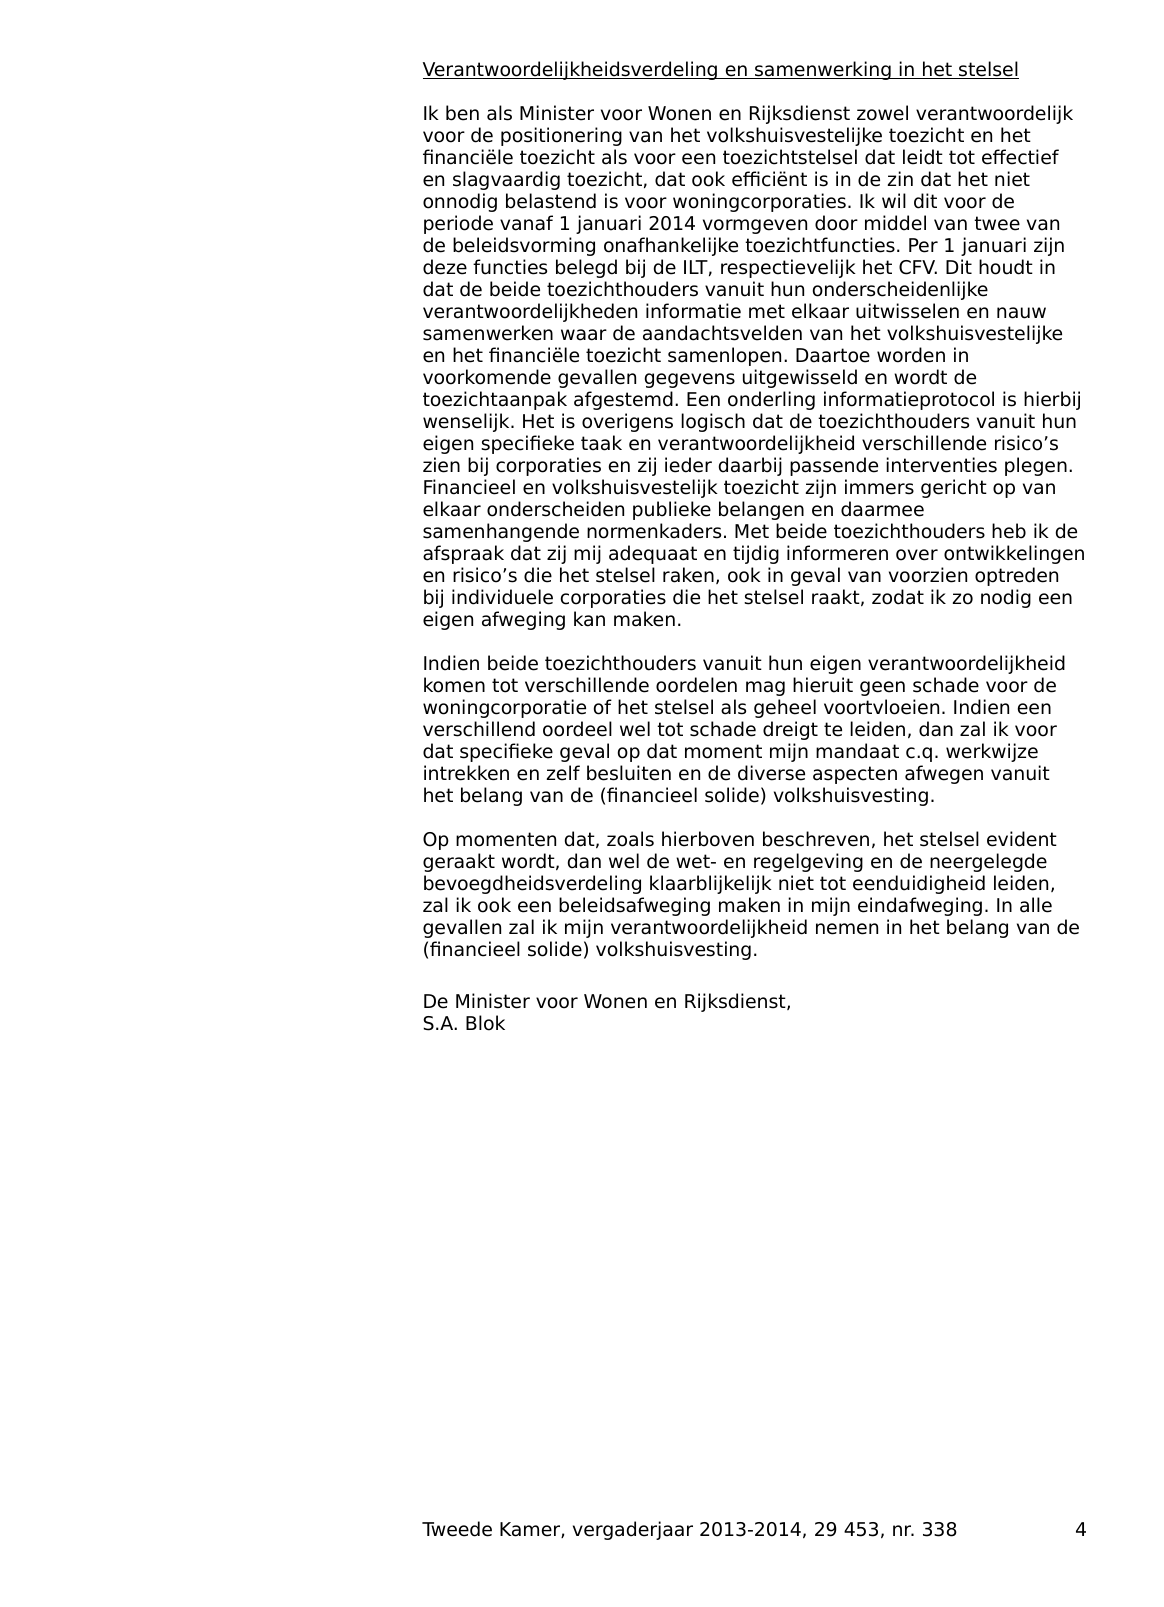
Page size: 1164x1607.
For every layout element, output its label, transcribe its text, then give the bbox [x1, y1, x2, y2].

text Ik ben als Minister voor Wonen en Rijksdienst zowel verantwoordelijk voor de positionering van het volkshuisvestelijke toezicht en het financiële toezicht als voor een toezichtstelsel dat leidt tot effectief en slagvaardig toezicht, dat ook efficiënt is in de zin dat het niet onnodig belastend is voor woningcorporaties. Ik wil dit voor de periode vanaf 1 januari 2014 vormgeven door middel van twee van de beleidsvorming onafhankelijke toezichtfuncties. Per 1 januari zijn deze functies belegd bij de ILT, respectievelijk het CFV. Dit houdt in dat de beide toezichthouders vanuit hun onderscheidenlijke verantwoordelijkheden informatie met elkaar uitwisselen en nauw samenwerken waar de aandachtsvelden van het volkshuisvestelijke en het financiële toezicht samenlopen. Daartoe worden in voorkomende gevallen gegevens uitgewisseld en wordt de toezichtaanpak afgestemd. Een onderling informatieprotocol is hierbij wenselijk. Het is overigens logisch dat de toezichthouders vanuit hun eigen specifieke taak en verantwoordelijkheid verschillende risico’s zien bij corporaties en zij ieder daarbij passende interventies plegen. Financieel en volkshuisvestelijk toezicht zijn immers gericht op van elkaar onderscheiden publieke belangen en daarmee samenhangende normenkaders. Met beide toezichthouders heb ik de afspraak dat zij mij adequaat en tijdig informeren over ontwikkelingen en risico’s die het stelsel raken, ook in geval van voorzien optreden bij individuele corporaties die het stelsel raakt, zodat ik zo nodig een eigen afweging kan maken. [422, 103, 1087, 631]
text Op momenten dat, zoals hierboven beschreven, het stelsel evident geraakt wordt, dan wel de wet- en regelgeving en de neergelegde bevoegdheidsverdeling klaarblijkelijk niet tot eenduidigheid leiden, zal ik ook een beleidsafweging maken in mijn eindafweging. In alle gevallen zal ik mijn verantwoordelijkheid nemen in het belang van de (financieel solide) volkshuisvesting. [422, 829, 1087, 961]
text Indien beide toezichthouders vanuit hun eigen verantwoordelijkheid komen tot verschillende oordelen mag hieruit geen schade voor de woningcorporatie of het stelsel als geheel voortvloeien. Indien een verschillend oordeel wel tot schade dreigt te leiden, dan zal ik voor dat specifieke geval op dat moment mijn mandaat c.q. werkwijze intrekken en zelf besluiten en de diverse aspecten afwegen vanuit het belang van de (financieel solide) volkshuisvesting. [422, 653, 1087, 807]
text De Minister voor Wonen en Rijksdienst, S.A. Blok [422, 991, 1087, 1035]
subtitle Verantwoordelijkheidsverdeling en samenwerking in het stelsel [422, 59, 1087, 81]
